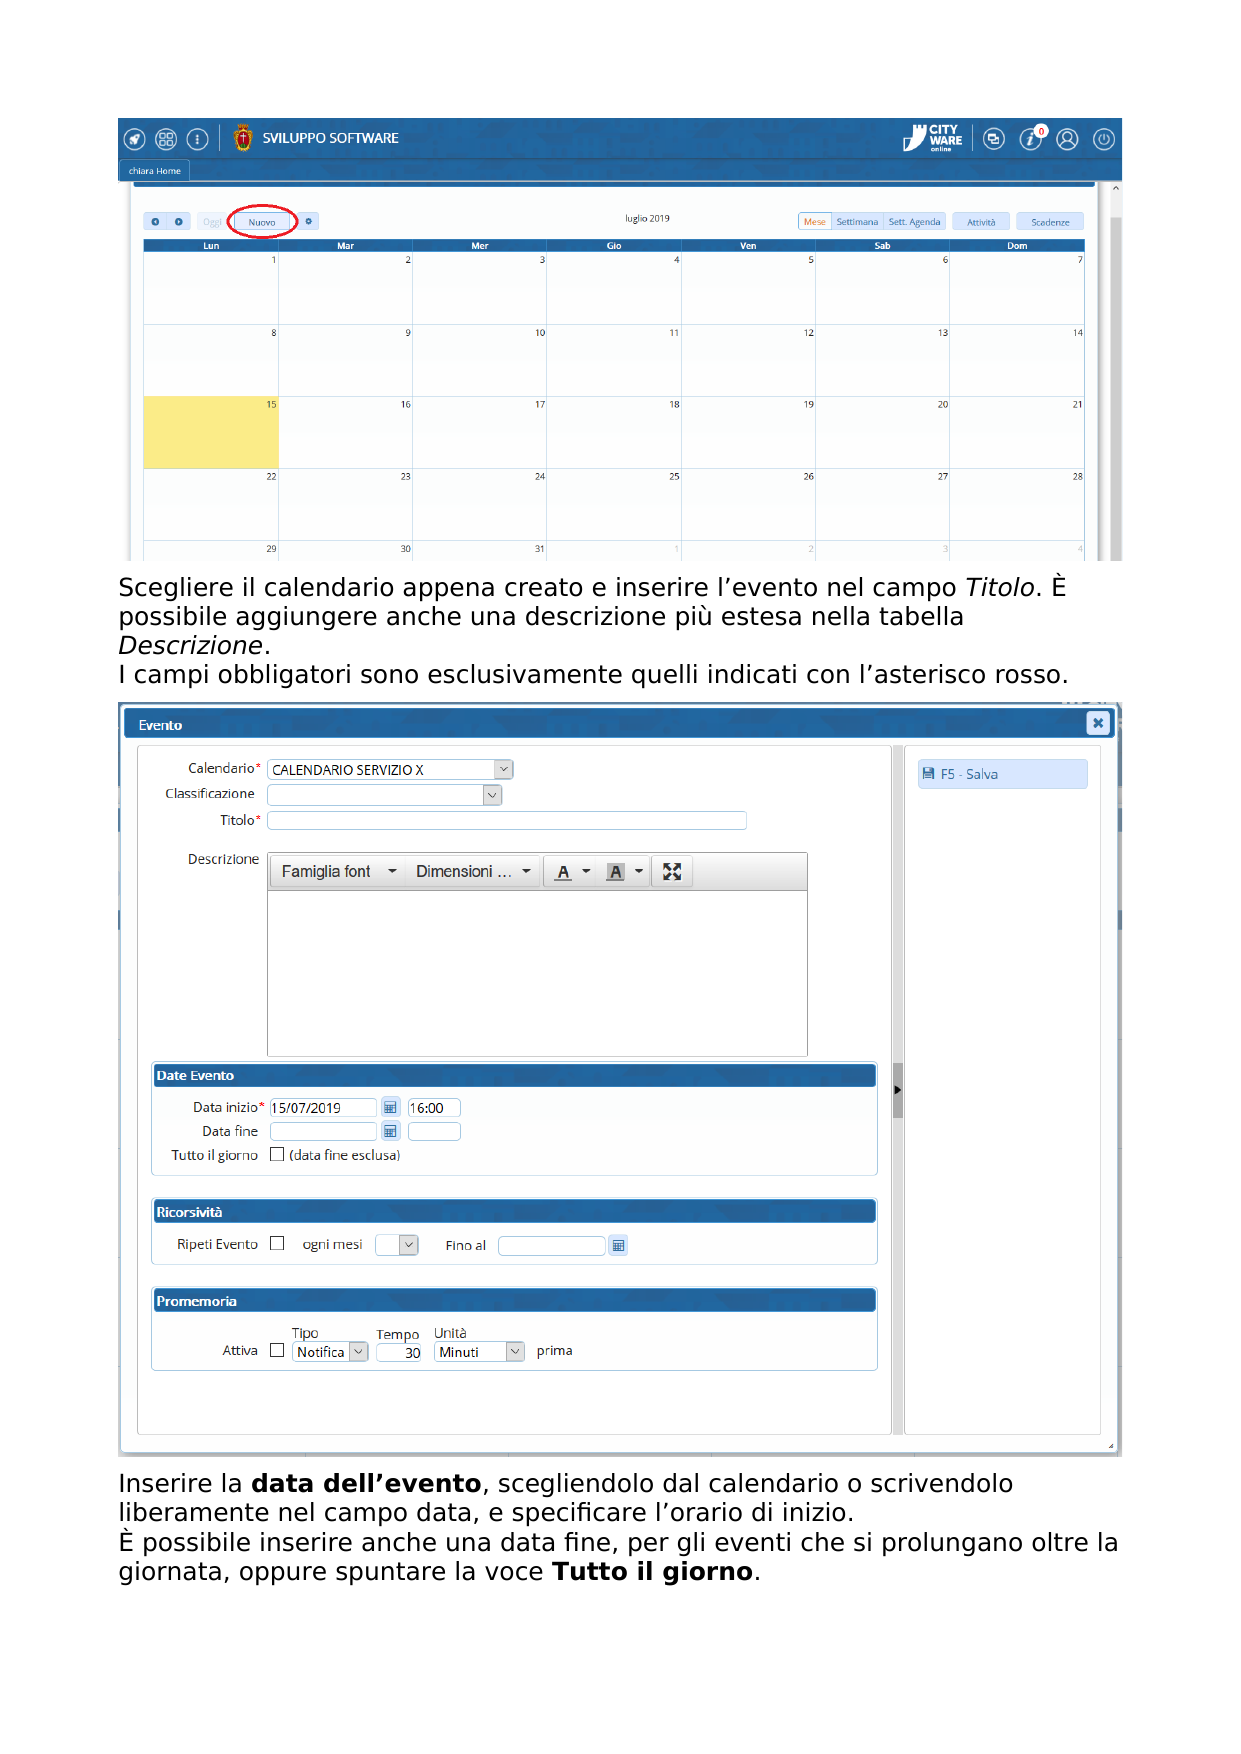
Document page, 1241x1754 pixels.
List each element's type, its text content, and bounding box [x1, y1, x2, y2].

picture [118, 118, 1123, 561]
text Inserire la data dell’evento, scegliendolo dal calendario o scrivendolo liberamente nel campo data, e specificare l’orario di inizio. È possibile inserire anche una data fine, per gli eventi che si prolungano oltre la giornata, oppure spuntare la voce Tutto il giorno. [118, 1469, 1122, 1586]
picture [118, 702, 1123, 1457]
text Scegliere il calendario appena creato e inserire l’evento nel campo Titolo. È possibile aggiungere anche una descrizione più estesa nella tabella Descrizione. I campi obbligatori sono esclusivamente quelli indicati con l’asterisco rosso. [118, 573, 1122, 689]
